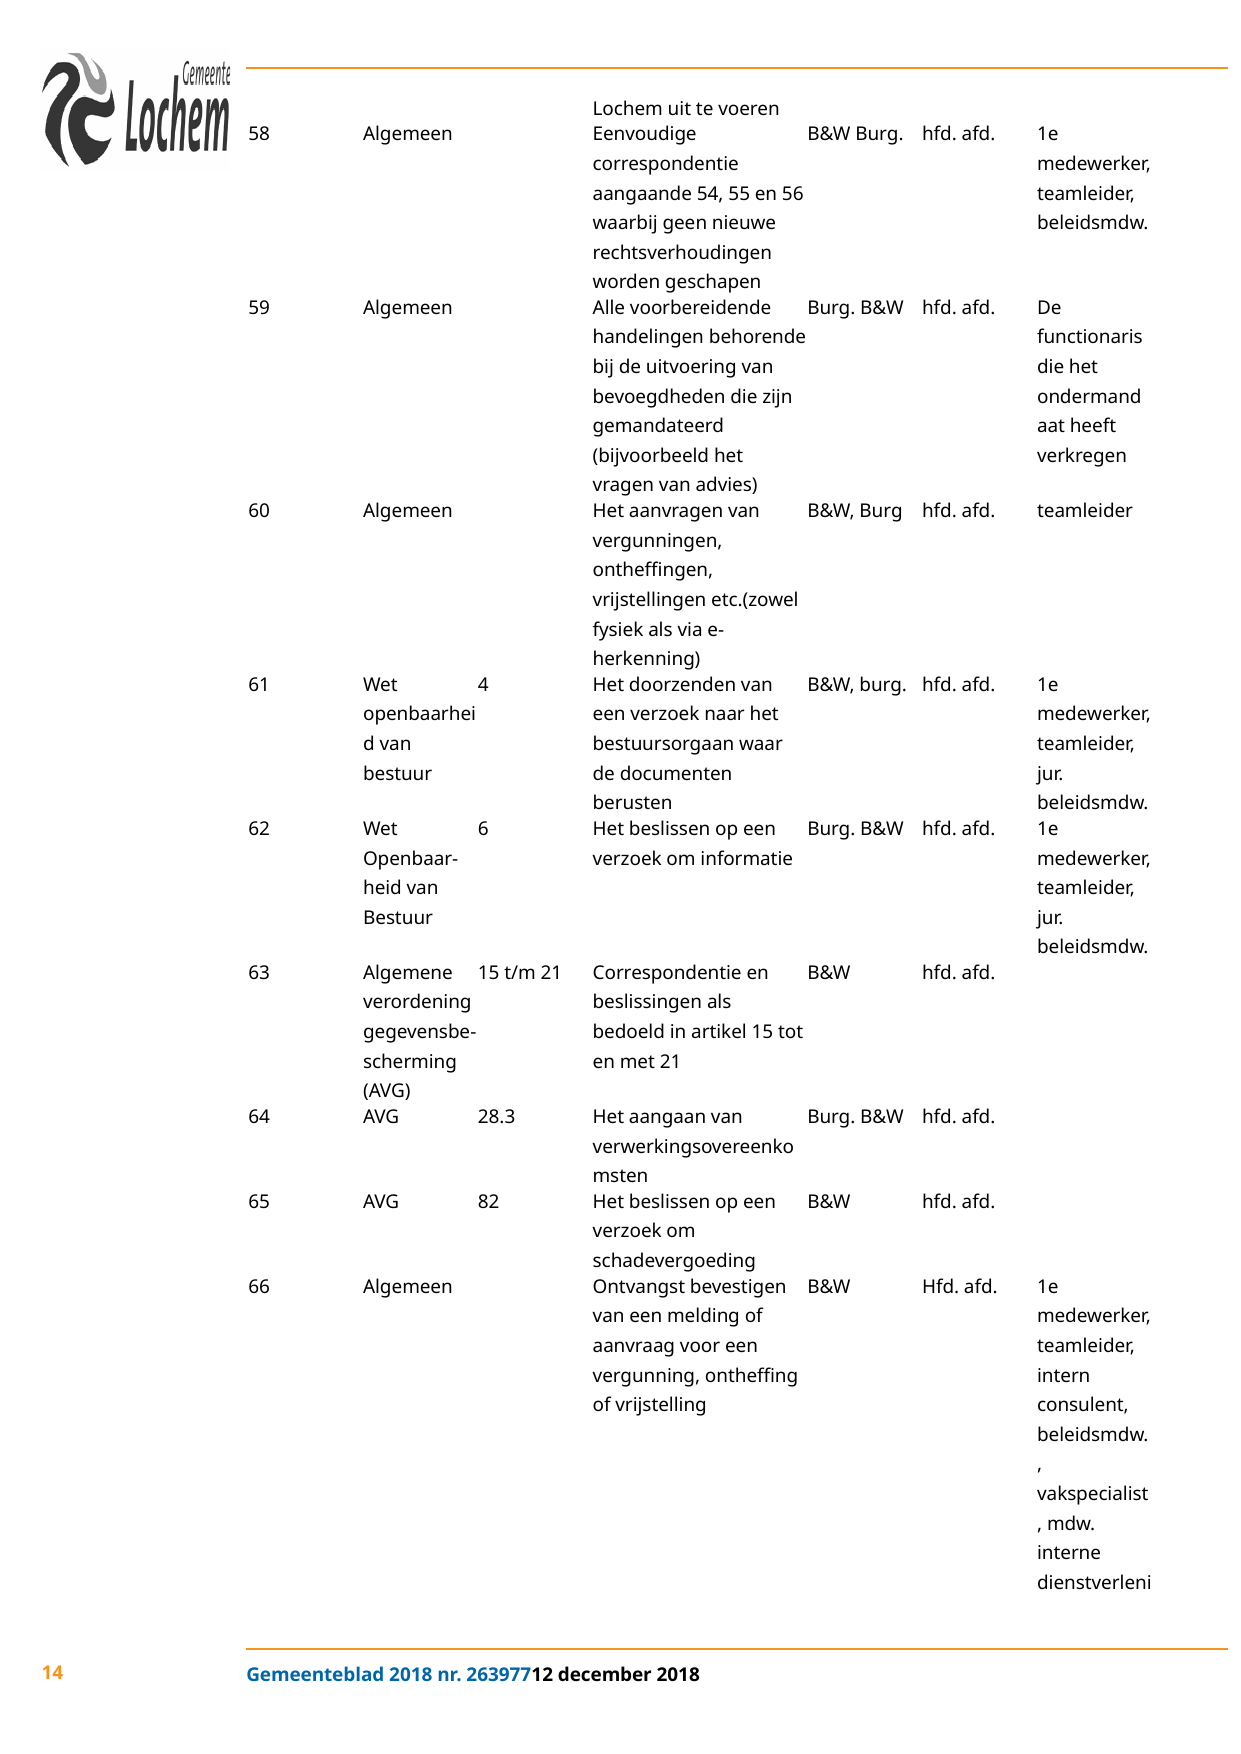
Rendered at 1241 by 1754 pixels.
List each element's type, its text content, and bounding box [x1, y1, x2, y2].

table_cell 63 [248, 959, 363, 1103]
table_cell Burg. B&W [807, 1103, 922, 1188]
table_cell Algemeen [363, 1273, 478, 1594]
picture [41, 47, 231, 172]
table_cell Het aanvragen van vergunningen, ontheffingen, vrijstellingen etc.(zowel fysiek als via e-herkenning) [593, 498, 807, 671]
table_cell B&W, burg. [807, 671, 922, 815]
table_cell 1e medewerker, teamleider, jur. beleidsmdw. [1037, 815, 1152, 959]
table_cell Algemeen [363, 121, 478, 294]
table_cell B&W, Burg [807, 498, 922, 671]
table_cell Het aangaan van verwerkingsovereenkomsten [593, 1103, 807, 1188]
table_cell hfd. afd. [922, 498, 1037, 671]
table_cell 6 [478, 815, 592, 959]
table_cell 28.3 [478, 1103, 592, 1188]
table_cell Wet openbaarheid van bestuur [363, 671, 478, 815]
table_cell Het beslissen op een verzoek om informatie [593, 815, 807, 959]
table_cell 15 t/m 21 [478, 959, 592, 1103]
table_cell [1037, 959, 1152, 1103]
table_cell 58 [248, 121, 363, 294]
table_cell Het doorzenden van een verzoek naar het bestuursorgaan waar de documenten berusten [593, 671, 807, 815]
table_cell Eenvoudige correspondentie aangaande 54, 55 en 56 waarbij geen nieuwe rechtsverhoudingen worden geschapen [593, 121, 807, 294]
table_cell [248, 95, 363, 121]
table_cell Algemene verordening gegevensbe-scherming (AVG) [363, 959, 478, 1103]
table_cell 1e medewerker, teamleider, beleidsmdw. [1037, 121, 1152, 294]
table_cell AVG [363, 1188, 478, 1273]
table_cell 60 [248, 498, 363, 671]
table_cell 59 [248, 294, 363, 497]
table_cell 62 [248, 815, 363, 959]
table_cell teamleider [1037, 498, 1152, 671]
table_cell B&W [807, 959, 922, 1103]
table_cell De functionaris die het ondermandaat heeft verkregen [1037, 294, 1152, 497]
table_cell 61 [248, 671, 363, 815]
table_cell AVG [363, 1103, 478, 1188]
table_cell Lochem uit te voeren [593, 95, 807, 121]
table_cell 64 [248, 1103, 363, 1188]
table_cell 4 [478, 671, 592, 815]
table_cell hfd. afd. [922, 815, 1037, 959]
table_cell B&W [807, 1273, 922, 1594]
table_cell Burg. B&W [807, 294, 922, 497]
table_cell Wet Openbaar-heid van Bestuur [363, 815, 478, 959]
table_cell Ontvangst bevestigen van een melding of aanvraag voor een vergunning, ontheffing of vrijstelling [593, 1273, 807, 1594]
table_cell Algemeen [363, 294, 478, 497]
table_cell hfd. afd. [922, 1188, 1037, 1273]
table_cell [478, 1273, 592, 1594]
table_cell hfd. afd. [922, 294, 1037, 497]
table_cell [1037, 95, 1152, 121]
table_cell Hfd. afd. [922, 1273, 1037, 1594]
table_cell [1037, 1103, 1152, 1188]
table_cell Burg. B&W [807, 815, 922, 959]
table_cell [478, 498, 592, 671]
table_cell hfd. afd. [922, 959, 1037, 1103]
table_cell [478, 294, 592, 497]
table_cell hfd. afd. [922, 121, 1037, 294]
table_cell [363, 95, 478, 121]
table_cell [1037, 1188, 1152, 1273]
table_cell [807, 95, 922, 121]
table_cell [922, 95, 1037, 121]
table_cell Correspondentie en beslissingen als bedoeld in artikel 15 tot en met 21 [593, 959, 807, 1103]
table_cell 65 [248, 1188, 363, 1273]
table_cell hfd. afd. [922, 1103, 1037, 1188]
table_cell [478, 95, 592, 121]
table_cell Alle voorbereidende handelingen behorende bij de uitvoering van bevoegdheden die zijn gemandateerd (bijvoorbeeld het vragen van advies) [593, 294, 807, 497]
table_cell Algemeen [363, 498, 478, 671]
table_cell 66 [248, 1273, 363, 1594]
table_cell 1e medewerker, teamleider, intern consulent, beleidsmdw., vakspecialist, mdw. interne dienstverleni [1037, 1273, 1152, 1594]
table_cell 82 [478, 1188, 592, 1273]
table_cell Het beslissen op een verzoek om schadevergoeding [593, 1188, 807, 1273]
table_cell hfd. afd. [922, 671, 1037, 815]
table_cell B&W Burg. [807, 121, 922, 294]
table_cell B&W [807, 1188, 922, 1273]
table_cell 1e medewerker, teamleider, jur. beleidsmdw. [1037, 671, 1152, 815]
table_cell [478, 121, 592, 294]
